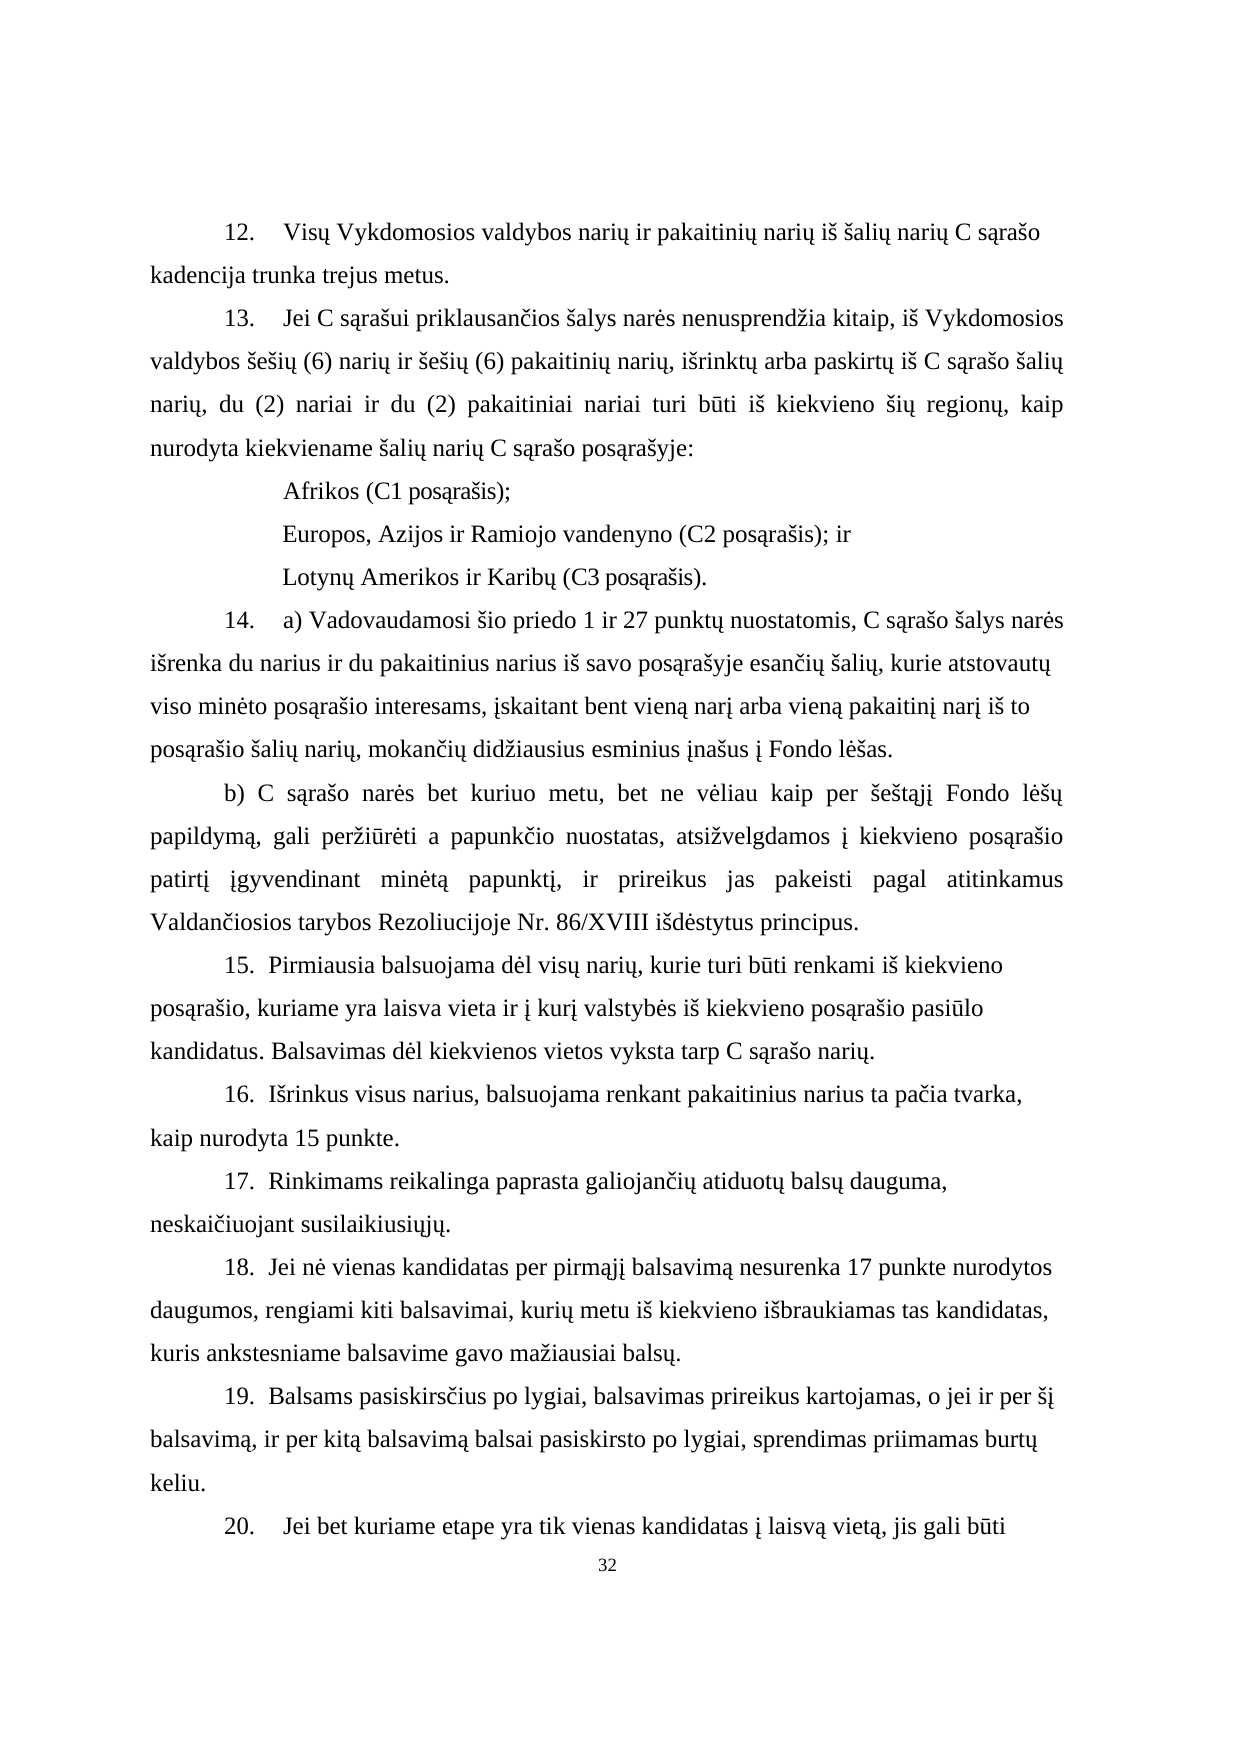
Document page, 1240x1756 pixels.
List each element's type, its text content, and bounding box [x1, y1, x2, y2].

text 17. Rinkimams reikalinga paprasta galiojančių atiduotų balsų dauguma, neskaičiuojant susilaikiusiųjų. [150, 1166, 1066, 1238]
text 13. Jei C sąrašui priklausančios šalys narės nenusprendžia kitaip, iš Vykdomosios valdybos šešių (6) narių ir šešių (6) pakaitinių narių, išrinktų arba paskirtų iš C sąrašo šalių narių, du (2) nariai ir du (2) pakaitiniai nariai turi būti iš kiekvieno šių regionų, kaip nurodyta kiekviename šalių narių C sąrašo posąrašyje: [150, 303, 1064, 461]
text b) C sąrašo narės bet kuriuo metu, bet ne vėliau kaip per šeštąjį Fondo lėšų papildymą, gali peržiūrėti a papunkčio nuostatas, atsižvelgdamos į kiekvieno posąrašio patirtį įgyvendinant minėtą papunktį, ir prireikus jas pakeisti pagal atitinkamus Valdančiosios tarybos Rezoliucijoje Nr. 86/XVIII išdėstytus principus. [150, 778, 1064, 936]
text Lotynų Amerikos ir Karibų (C3 posąrašis). [282, 562, 1066, 591]
text 15. Pirmiausia balsuojama dėl visų narių, kurie turi būti renkami iš kiekvieno posąrašio, kuriame yra laisva vieta ir į kurį valstybės iš kiekvieno posąrašio pasiūlo kandidatus. Balsavimas dėl kiekvienos vietos vyksta tarp C sąrašo narių. [150, 950, 1064, 1065]
text 19. Balsams pasiskirsčius po lygiai, balsavimas prireikus kartojamas, o jei ir per šį balsavimą, ir per kitą balsavimą balsai pasiskirsto po lygiai, sprendimas priimamas burtų keliu. [150, 1381, 1066, 1496]
text Afrikos (C1 posąrašis); [251, 476, 1064, 504]
text 16. Išrinkus visus narius, balsuojama renkant pakaitinius narius ta pačia tvarka, kaip nurodyta 15 punkte. [150, 1079, 1064, 1151]
text Europos, Azijos ir Ramiojo vandenyno (C2 posąrašis); ir [282, 519, 1066, 548]
text 14. a) Vadovaudamosi šio priedo 1 ir 27 punktų nuostatomis, C sąrašo šalys narės išrenka du narius ir du pakaitinius narius iš savo posąrašyje esančių šalių, kurie atstovautų viso minėto posąrašio interesams, įskaitant bent vieną narį arba vieną pakaitinį narį iš to posąrašio šalių narių, mokančių didžiausius esminius įnašus į Fondo lėšas. [150, 605, 1066, 763]
text 20. Jei bet kuriame etape yra tik vienas kandidatas į laisvą vietą, jis gali būti [150, 1511, 1066, 1539]
text 12. Visų Vykdomosios valdybos narių ir pakaitinių narių iš šalių narių C sąrašo kadencija trunka trejus metus. [150, 217, 1064, 289]
text 18. Jei nė vienas kandidatas per pirmąjį balsavimą nesurenka 17 punkte nurodytos daugumos, rengiami kiti balsavimai, kurių metu iš kiekvieno išbraukiamas tas kandidatas, kuris ankstesniame balsavime gavo mažiausiai balsų. [150, 1252, 1066, 1367]
